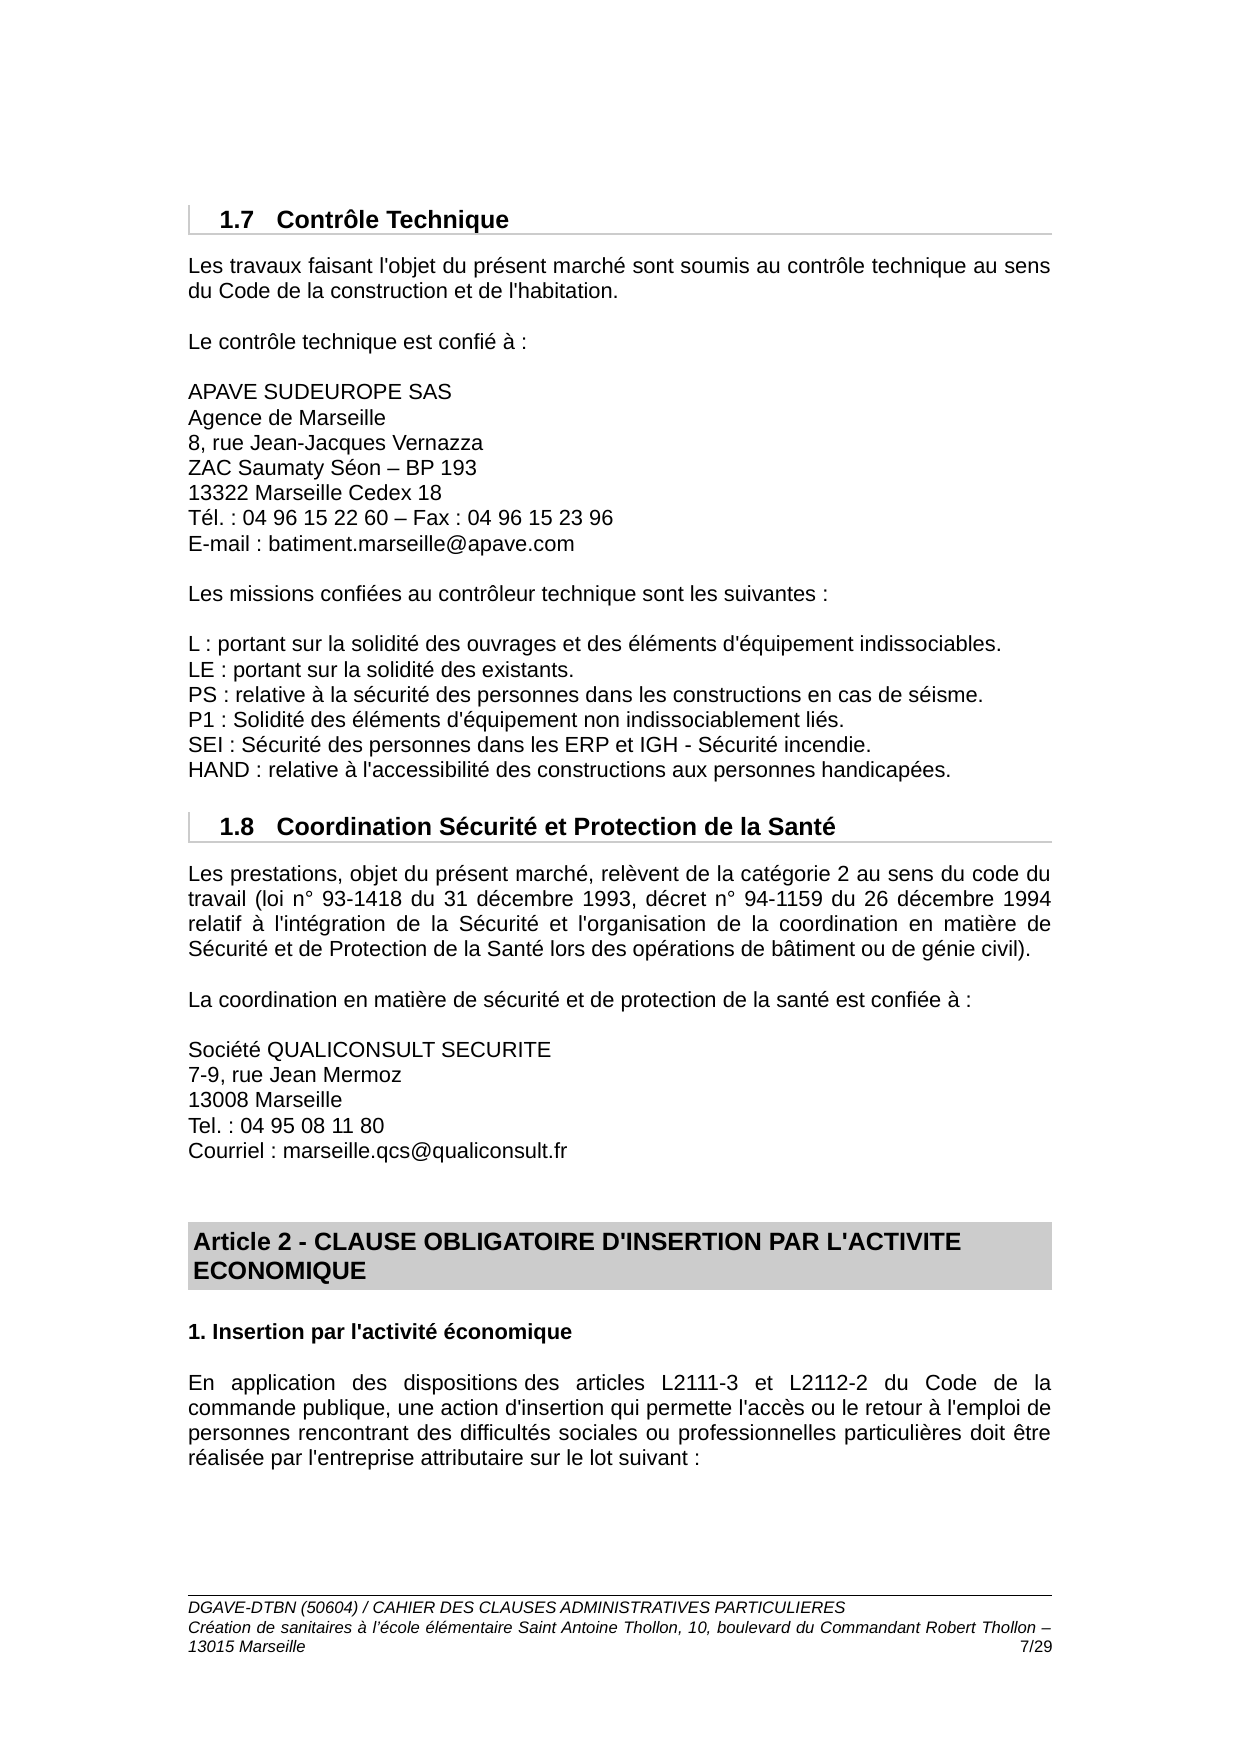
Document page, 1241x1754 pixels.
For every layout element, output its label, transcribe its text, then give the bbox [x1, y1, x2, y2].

text Les travaux faisant l'objet du présent marché sont soumis au contrôle technique au sens du Code de la construction et de l'habitation. [188, 253, 1052, 303]
text Société QUALICONSULT SECURITE [188, 1037, 1052, 1062]
subtitle CLAUSE OBLIGATOIRE D'INSERTION PAR L'ACTIVITE ECONOMIQUE [190, 1224, 1050, 1288]
text SEI : Sécurité des personnes dans les ERP et IGH - Sécurité incendie. [188, 732, 1052, 757]
text 8, rue Jean-Jacques Vernazza [188, 429, 1052, 455]
text Tel. : 04 95 08 11 80 [188, 1113, 1052, 1138]
subtitle Contrôle Technique [188, 204, 1052, 233]
text Les missions confiées au contrôleur technique sont les suivantes : [188, 581, 1052, 606]
text ZAC Saumaty Séon – BP 193 [188, 455, 1052, 480]
text L : portant sur la solidité des ouvrages et des éléments d'équipement indissociables. [188, 631, 1052, 656]
subtitle Coordination Sécurité et Protection de la Santé [190, 812, 1052, 841]
text Le contrôle technique est confié à : [188, 329, 1052, 354]
text 1. Insertion par l'activité économique [188, 1319, 1052, 1344]
text La coordination en matière de sécurité et de protection de la santé est confiée à : [188, 987, 1052, 1012]
text 13322 Marseille Cedex 18 [188, 480, 1052, 505]
text APAVE SUDEUROPE SAS [188, 379, 1052, 404]
text HAND : relative à l'accessibilité des constructions aux personnes handicapées. [188, 757, 1052, 782]
text Agence de Marseille [188, 404, 1052, 429]
text Tél. : 04 96 15 22 60 – Fax : 04 96 15 23 96 [188, 505, 1052, 530]
text Les prestations, objet du présent marché, relèvent de la catégorie 2 au sens du code du travail (loi n° 93-1418 du 31 décembre 1993, décret n° 94-1159 du 26 décembre 1994 relatif à l'intégration de la Sécurité et l'organisation de la coordination en matière de Sécurité et de Protection de la Santé lors des opérations de bâtiment ou de génie civil). [188, 861, 1052, 961]
text En application des dispositions des articles L2111-3 et L2112-2 du Code de la commande publique, une action d'insertion qui permette l'accès ou le retour à l'emploi de personnes rencontrant des difficultés sociales ou professionnelles particulières doit être réalisée par l'entreprise attributaire sur le lot suivant : [188, 1370, 1052, 1471]
text E-mail : batiment.marseille@apave.com [188, 530, 1052, 556]
text 13008 Marseille [188, 1087, 1052, 1113]
text LE : portant sur la solidité des existants. [188, 656, 1052, 682]
text Courriel : marseille.qcs@qualiconsult.fr [188, 1138, 1052, 1163]
text P1 : Solidité des éléments d'équipement non indissociablement liés. [188, 707, 1052, 732]
text 7-9, rue Jean Mermoz [188, 1062, 1052, 1087]
text PS : relative à la sécurité des personnes dans les constructions en cas de séisme. [188, 682, 1052, 707]
